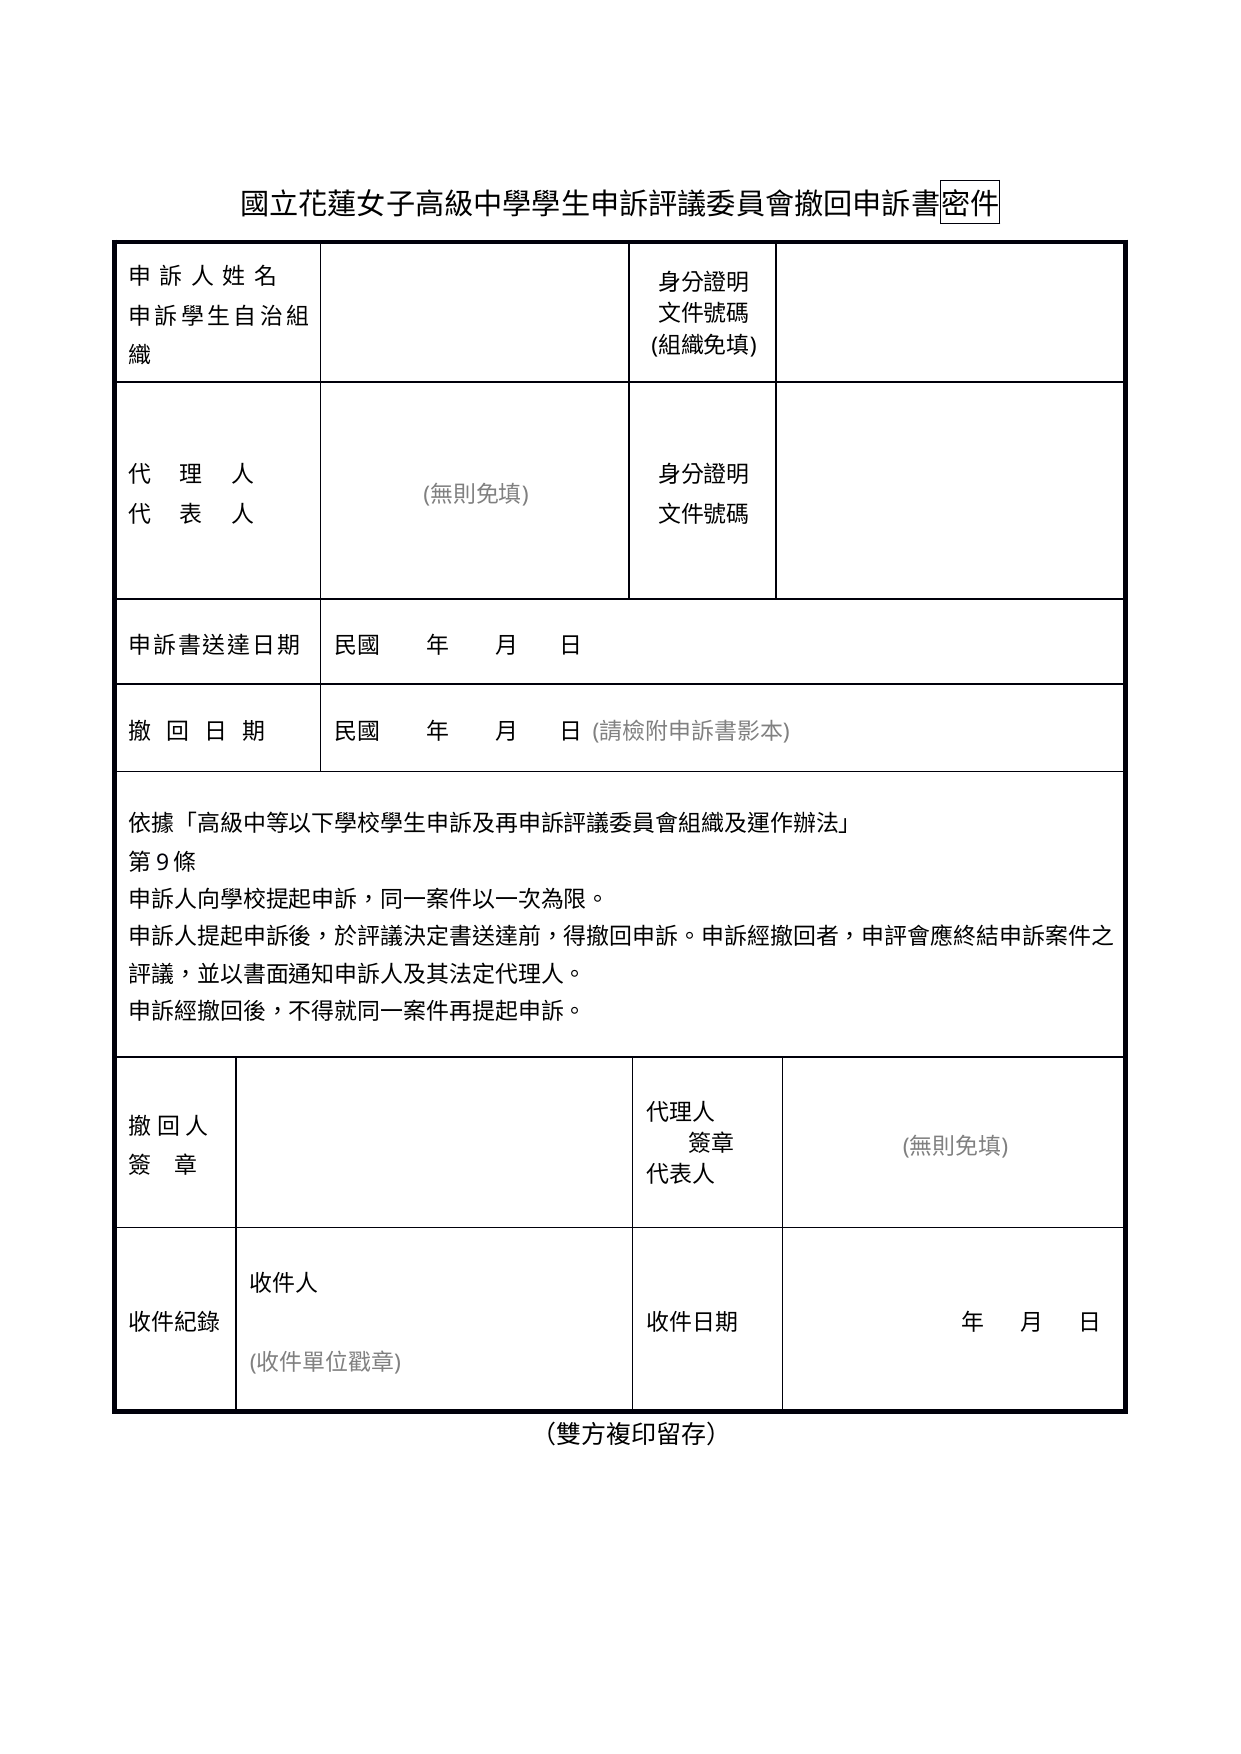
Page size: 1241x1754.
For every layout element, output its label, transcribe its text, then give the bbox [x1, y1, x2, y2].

table_header [321, 244, 628, 381]
table_cell (無則免填) [321, 383, 628, 598]
table_cell 代理人 代表人 [117, 383, 320, 598]
table_cell 收件日期 [633, 1228, 782, 1409]
table_cell (無則免填) [783, 1058, 1123, 1227]
table_cell 依據「高級中等以下學校學生申訴及再申訴評議委員會組織及運作辦法」 第9條 申訴人向學校提起申訴，同一案件以一次為限。 申訴人提起申訴後，於評議決定書送達前，得撤回申訴。申訴經撤回者，申評會應終結申訴案件之評議，並以書面通知申訴人及其法定代理人。 申訴經撤回後，不得就同一案件再提起申訴。 [117, 772, 1123, 1056]
table_cell 撤回人 簽章 [117, 1058, 235, 1227]
table_cell 代理人 簽章 代表人 [633, 1058, 782, 1227]
table_cell 收件人 (收件單位戳章) [237, 1228, 632, 1409]
text 國立花蓮女子高級中學學生申訴評議委員會撤回申訴書密件 [187, 164, 1053, 239]
table_cell 申訴書送達日期 [117, 600, 320, 683]
table_cell 民國 年 月 日 (請檢附申訴書影本) [321, 685, 1123, 771]
table_header [777, 244, 1123, 381]
text （雙方複印留存） [187, 1414, 1053, 1451]
table_header 身分證明 文件號碼 (組織免填) [630, 244, 775, 381]
table_cell [777, 383, 1123, 598]
table_cell [237, 1058, 632, 1227]
table_cell 年 月 日 [783, 1228, 1123, 1409]
table_header 申訴人姓名 申訴學生自治組織 [117, 244, 320, 381]
table_cell 收件紀錄 [117, 1228, 235, 1409]
table_cell 民國 年 月 日 [321, 600, 1123, 683]
table_cell 身分證明 文件號碼 [630, 383, 775, 598]
table_cell 撤回日期 [117, 685, 320, 771]
